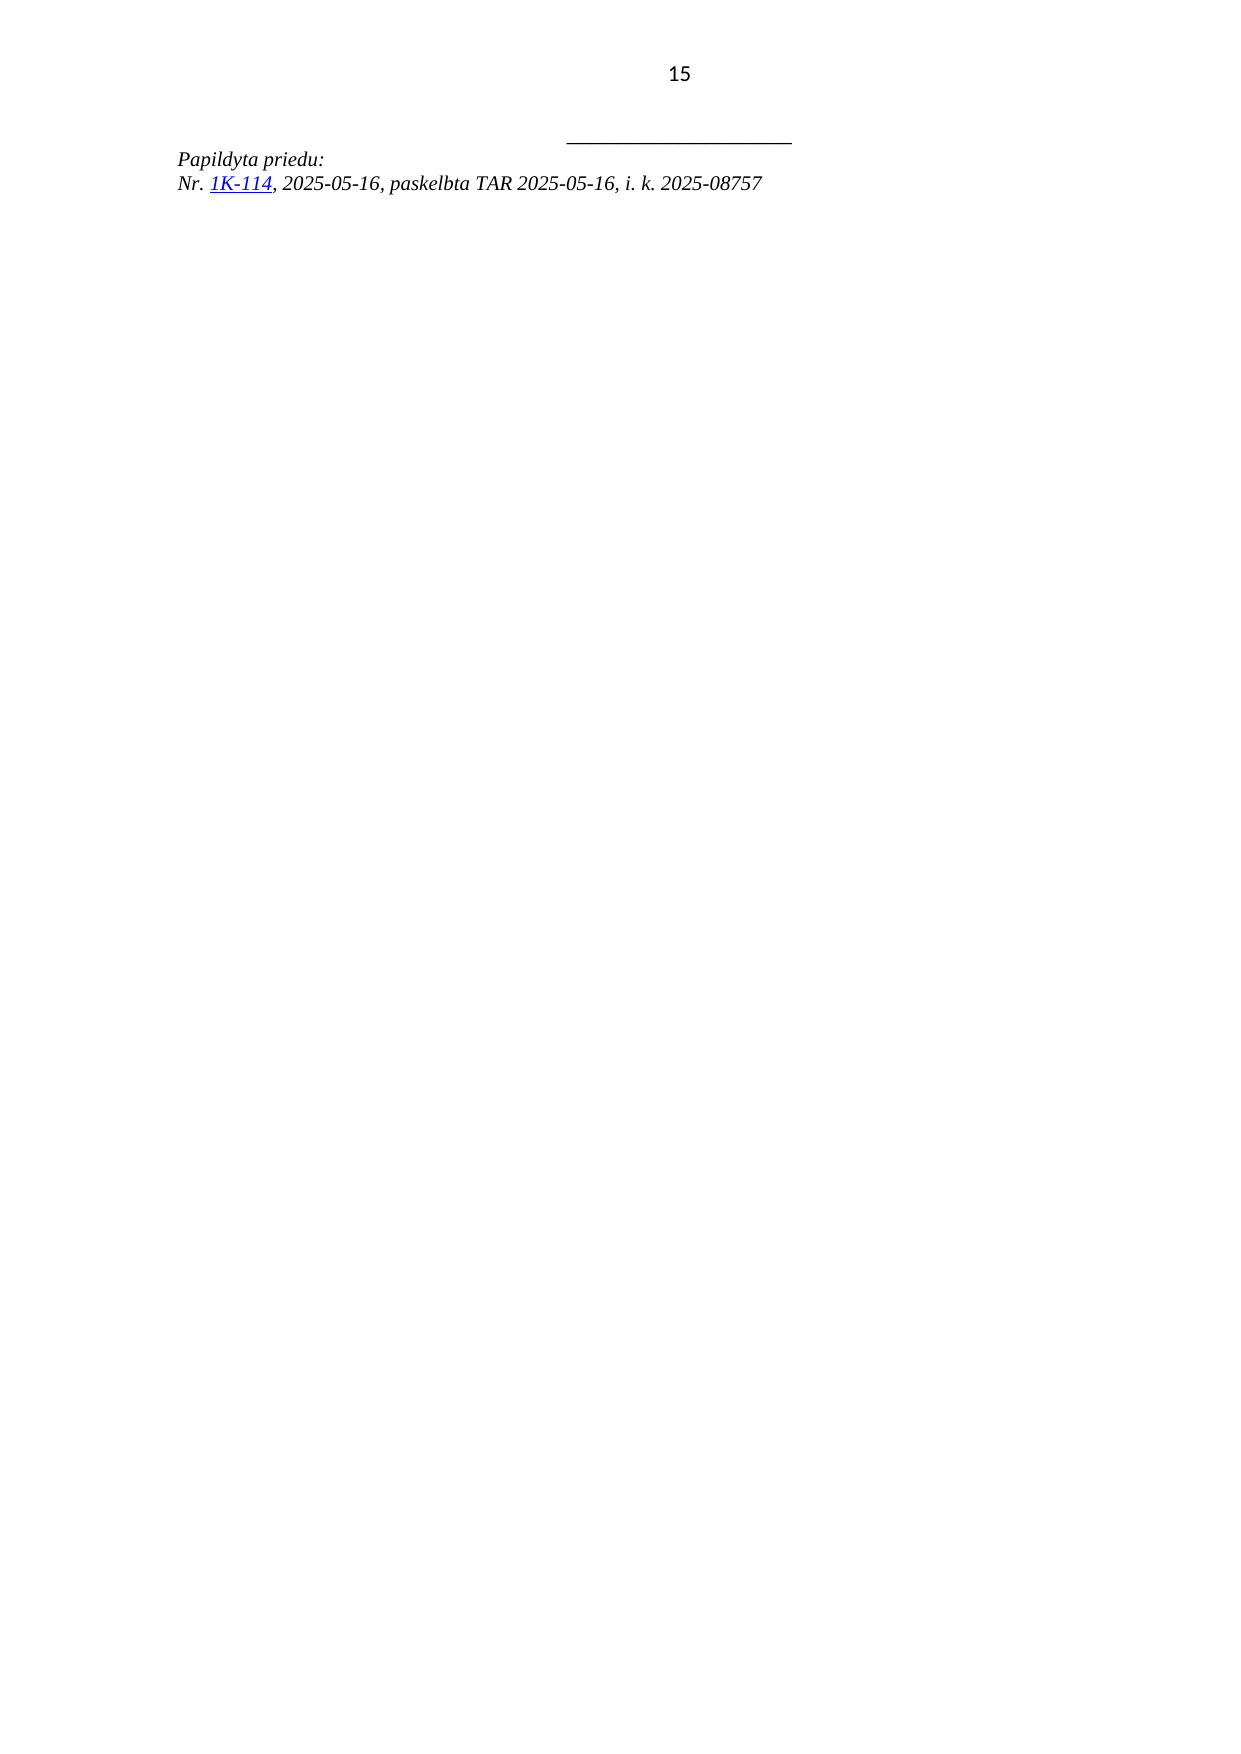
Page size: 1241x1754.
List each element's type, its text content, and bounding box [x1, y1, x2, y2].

text Papildyta priedu: [177, 147, 1181, 171]
text __________________ [177, 118, 1181, 147]
text Nr. 1K-114, 2025-05-16, paskelbta TAR 2025-05-16, i. k. 2025-08757 [177, 171, 1181, 195]
